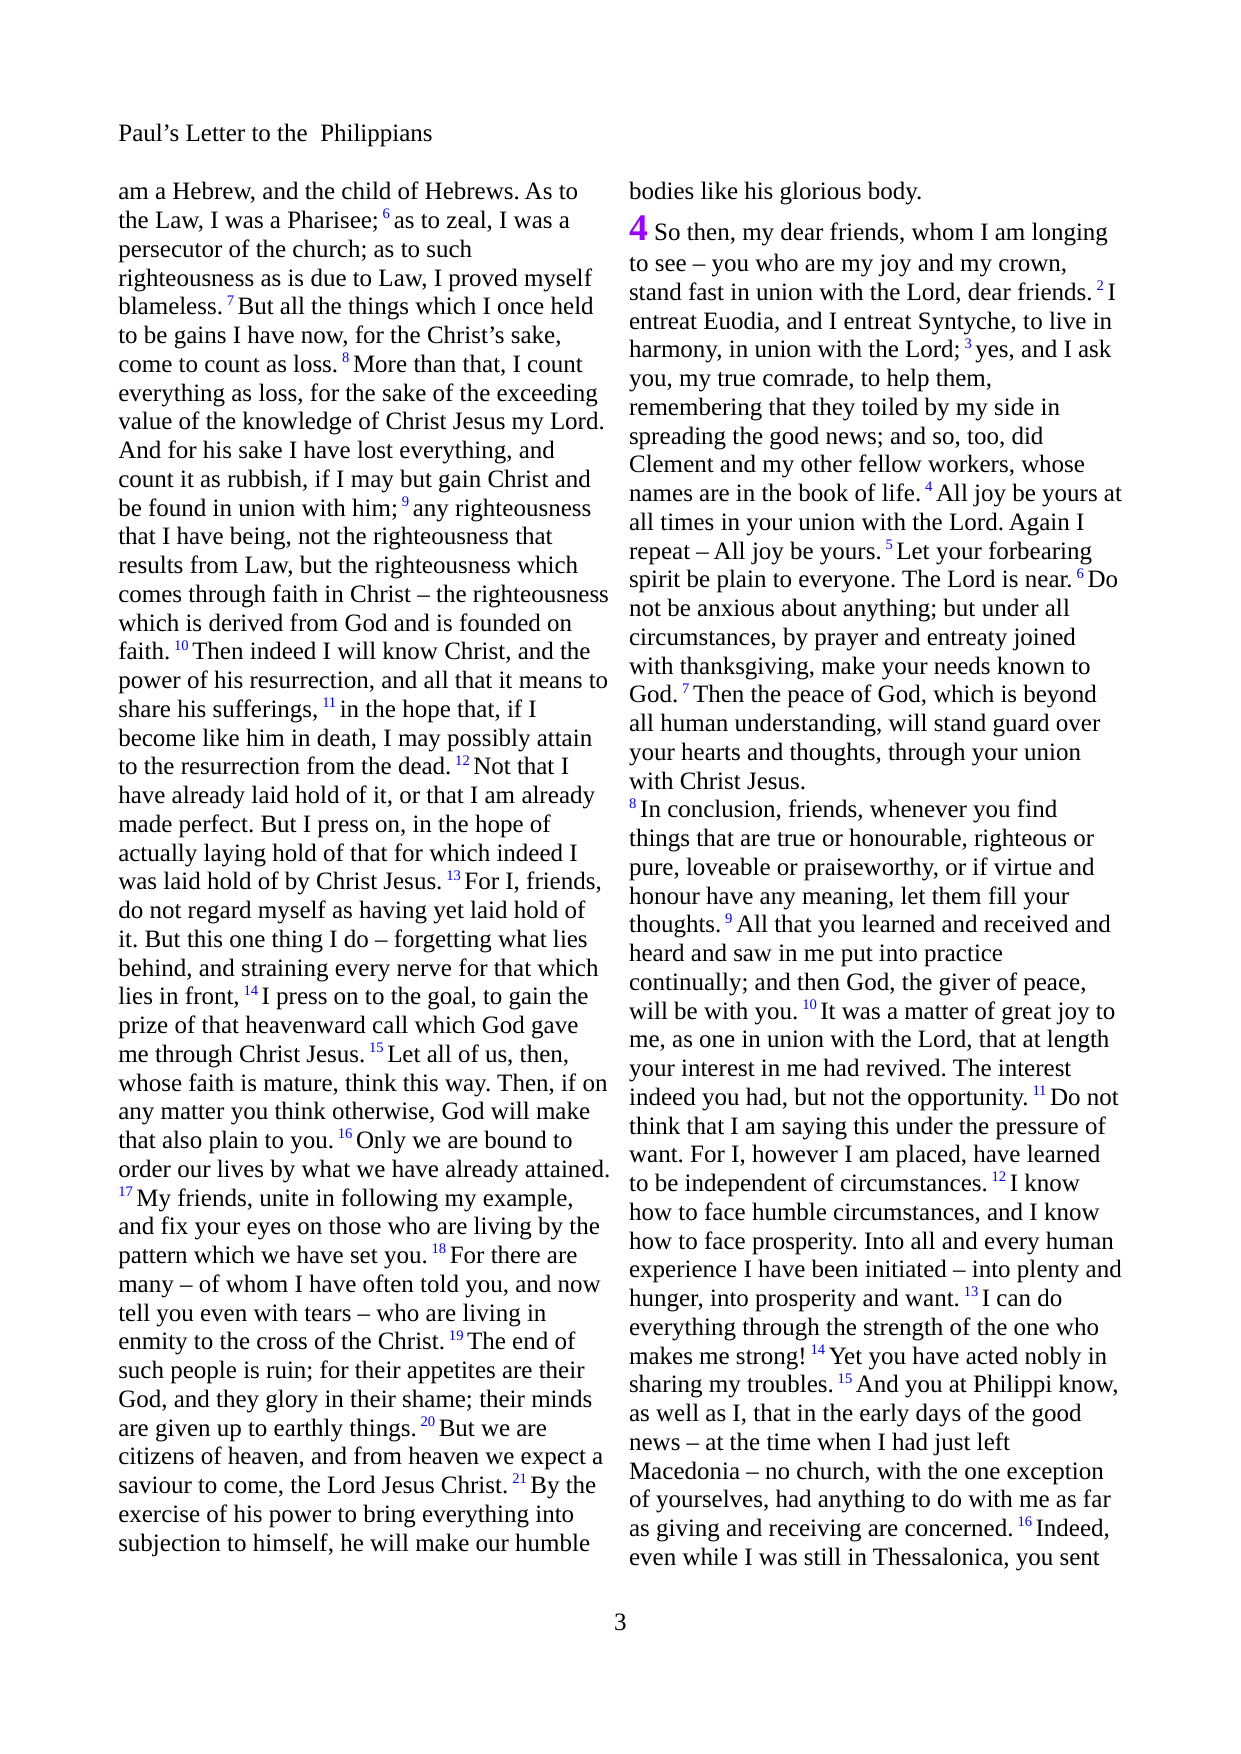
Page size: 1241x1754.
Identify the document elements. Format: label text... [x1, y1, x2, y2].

text bodies like his glorious body. [629, 176, 1122, 205]
text 17 My friends, unite in following my example, and fix your eyes on those who are living by the pattern which we have set you. 18 For there are many – of whom I have often told you, and now tell you even with tears – who are living in enmity to the cross of the Christ. 19 The end of such people is ruin; for their appetites are their God, and they glory in their shame; their minds are given up to earthly things. 20 But we are citizens of heaven, and from heaven we expect a saviour to come, the Lord Jesus Christ. 21 By the exercise of his power to bring everything into subjection to himself, he will make our humble [118, 1183, 611, 1556]
text 4 So then, my dear friends, whom I am longing to see – you who are my joy and my crown, stand fast in union with the Lord, dear friends. 2 I entreat Euodia, and I entreat Syntyche, to live in harmony, in union with the Lord; 3 yes, and I ask you, my true comrade, to help them, remembering that they toiled by my side in spreading the good news; and so, too, did Clement and my other fellow workers, whose names are in the book of life. 4 All joy be yours at all times in your union with the Lord. Again I repeat – All joy be yours. 5 Let your forbearing spirit be plain to everyone. The Lord is near. 6 Do not be anxious about anything; but under all circumstances, by prayer and entreaty joined with thanksgiving, make your needs known to God. 7 Then the peace of God, which is beyond all human understanding, will stand guard over your hearts and thoughts, through your union with Christ Jesus. [629, 205, 1122, 794]
text am a Hebrew, and the child of Hebrews. As to the Law, I was a Pharisee; 6 as to zeal, I was a persecutor of the church; as to such righteousness as is due to Law, I proved myself blameless. 7 But all the things which I once held to be gains I have now, for the Christ’s sake, come to count as loss. 8 More than that, I count everything as loss, for the sake of the exceeding value of the knowledge of Christ Jesus my Lord. And for his sake I have lost everything, and count it as rubbish, if I may but gain Christ and be found in union with him; 9 any righteousness that I have being, not the righteousness that results from Law, but the righteousness which comes through faith in Christ – the righteousness which is derived from God and is founded on faith. 10 Then indeed I will know Christ, and the power of his resurrection, and all that it means to share his sufferings, 11 in the hope that, if I become like him in death, I may possibly attain to the resurrection from the dead. 12 Not that I have already laid hold of it, or that I am already made perfect. But I press on, in the hope of actually laying hold of that for which indeed I was laid hold of by Christ Jesus. 13 For I, friends, do not regard myself as having yet laid hold of it. But this one thing I do – forgetting what lies behind, and straining every nerve for that which lies in front, 14 I press on to the goal, to gain the prize of that heavenward call which God gave me through Christ Jesus. 15 Let all of us, then, whose faith is mature, think this way. Then, if on any matter you think otherwise, God will make that also plain to you. 16 Only we are bound to order our lives by what we have already attained. [118, 176, 611, 1183]
text 8 In conclusion, friends, whenever you find things that are true or honourable, righteous or pure, loveable or praiseworthy, or if virtue and honour have any meaning, let them fill your thoughts. 9 All that you learned and received and heard and saw in me put into practice continually; and then God, the giver of peace, will be with you. 10 It was a matter of great joy to me, as one in union with the Lord, that at length your interest in me had revived. The interest indeed you had, but not the opportunity. 11 Do not think that I am saying this under the pressure of want. For I, however I am placed, have learned to be independent of circumstances. 12 I know how to face humble circumstances, and I know how to face prosperity. Into all and every human experience I have been initiated – into plenty and hunger, into prosperity and want. 13 I can do everything through the strength of the one who makes me strong! 14 Yet you have acted nobly in sharing my troubles. 15 And you at Philippi know, as well as I, that in the early days of the good news – at the time when I had just left Macedonia – no church, with the one exception of yourselves, had anything to do with me as far as giving and receiving are concerned. 16 Indeed, even while I was still in Thessalonica, you sent [629, 794, 1122, 1571]
